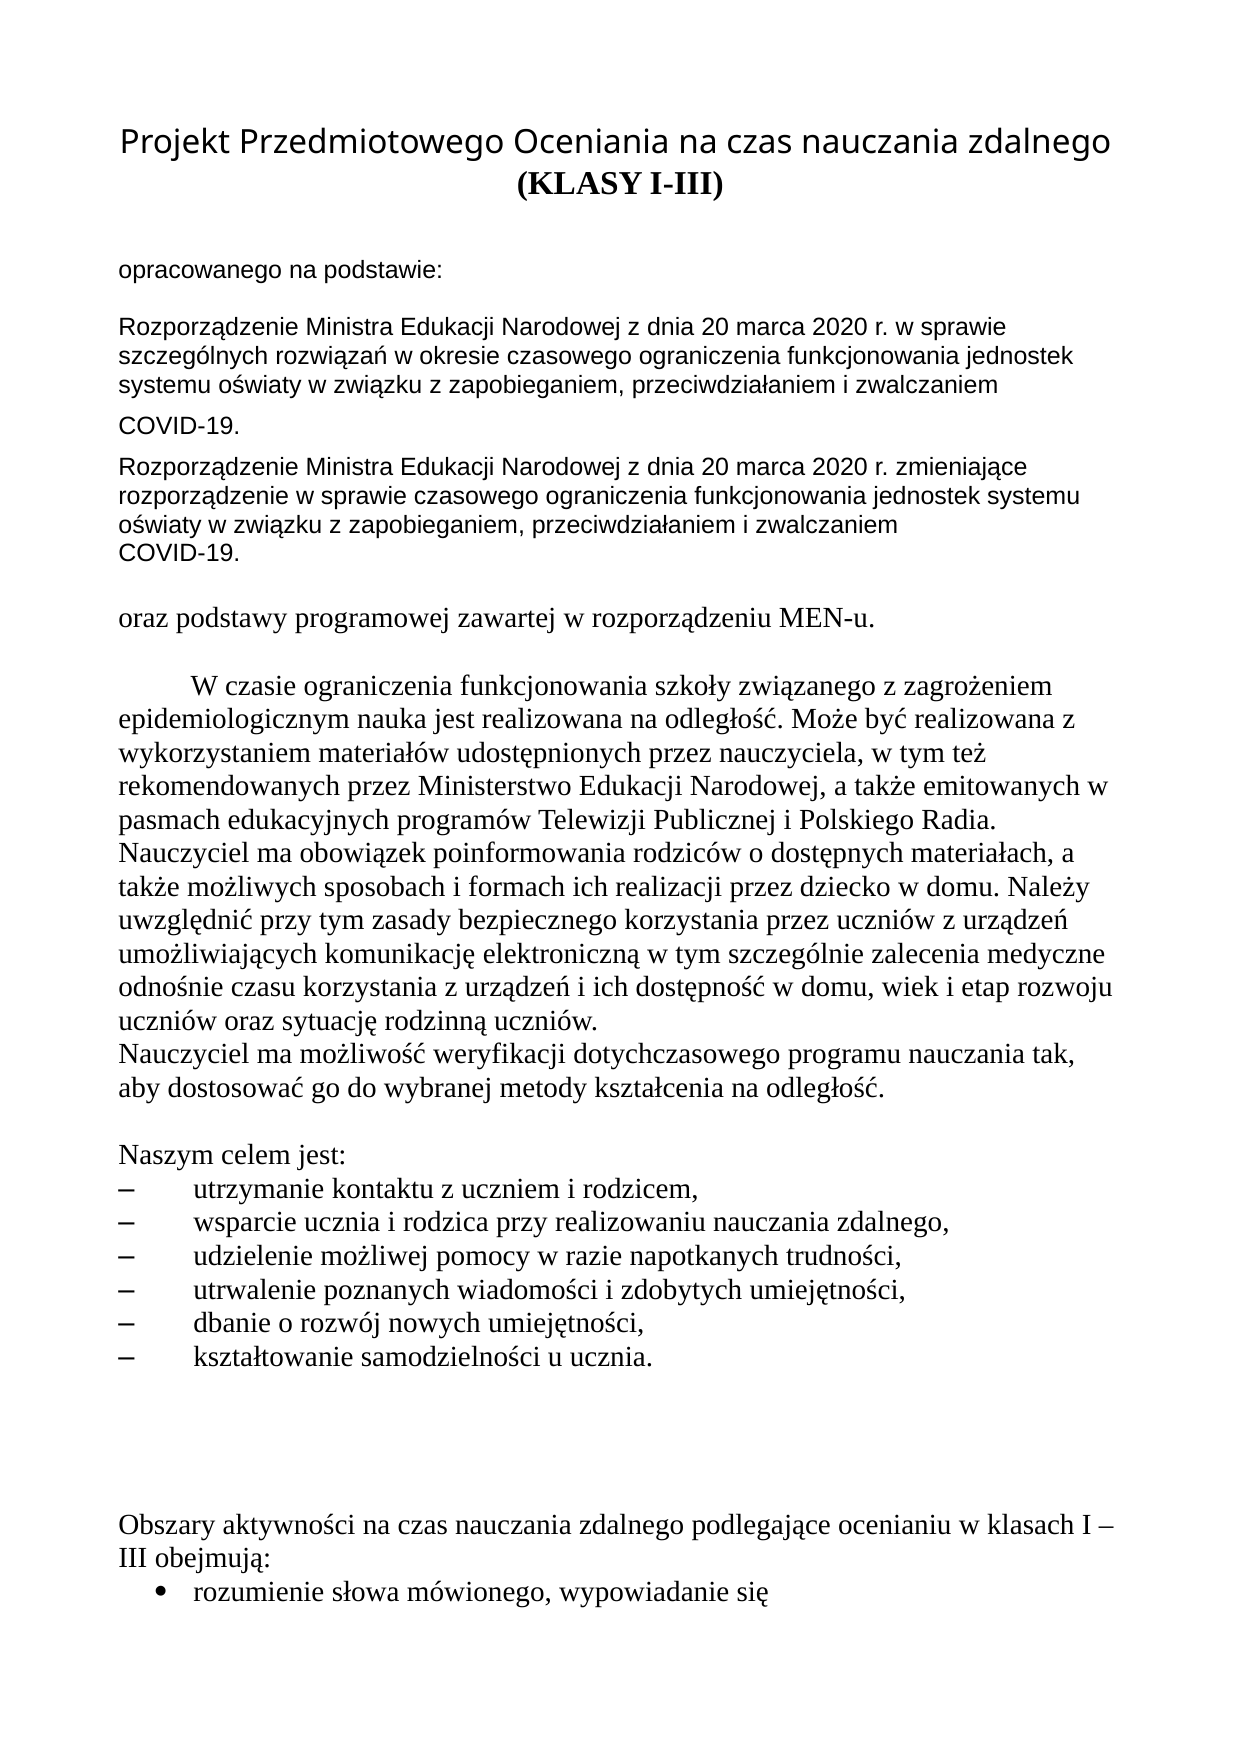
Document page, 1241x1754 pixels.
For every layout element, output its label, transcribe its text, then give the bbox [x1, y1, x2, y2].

text opracowanego na podstawie: [118, 254, 1122, 283]
text Projekt Przedmiotowego Oceniania na czas nauczania zdalnego [118, 118, 1122, 163]
text Nauczyciel ma obowiązek poinformowania rodziców o dostępnych materiałach, a także możliwych sposobach i formach ich realizacji przez dziecko w domu. Należy uwzględnić przy tym zasady bezpiecznego korzystania przez uczniów z urządzeń umożliwiających komunikację elektroniczną w tym szczególnie zalecenia medyczne odnośnie czasu korzystania z urządzeń i ich dostępność w domu, wiek i etap rozwoju uczniów oraz sytuację rodzinną uczniów. [118, 835, 1122, 1037]
list wsparcie ucznia i rodzica przy realizowaniu nauczania zdalnego, [118, 1204, 1122, 1238]
list utrzymanie kontaktu z uczniem i rodzicem, [118, 1171, 1122, 1204]
text Rozporządzenie Ministra Edukacji Narodowej z dnia 20 marca 2020 r. w sprawie szczególnych rozwiązań w okresie czasowego ograniczenia funkcjonowania jednostek systemu oświaty w związku z zapobieganiem, przeciwdziałaniem i zwalczaniem [118, 312, 1122, 398]
list utrwalenie poznanych wiadomości i zdobytych umiejętności, [118, 1272, 1122, 1305]
text (KLASY I-III) [118, 163, 1122, 202]
text Rozporządzenie Ministra Edukacji Narodowej z dnia 20 marca 2020 r. zmieniające rozporządzenie w sprawie czasowego ograniczenia funkcjonowania jednostek systemu oświaty w związku z zapobieganiem, przeciwdziałaniem i zwalczaniem [118, 452, 1122, 538]
text Nauczyciel ma możliwość weryfikacji dotychczasowego programu nauczania tak, aby dostosować go do wybranej metody kształcenia na odległość. [118, 1037, 1122, 1104]
text W czasie ograniczenia funkcjonowania szkoły związanego z zagrożeniem epidemiologicznym nauka jest realizowana na odległość. Może być realizowana z wykorzystaniem materiałów udostępnionych przez nauczyciela, w tym też rekomendowanych przez Ministerstwo Edukacji Narodowej, a także emitowanych w pasmach edukacyjnych programów Telewizji Publicznej i Polskiego Radia. [118, 668, 1122, 835]
text COVID-19. [118, 411, 1122, 439]
text COVID-19. [118, 538, 1122, 567]
list udzielenie możliwej pomocy w razie napotkanych trudności, [118, 1238, 1122, 1272]
list dbanie o rozwój nowych umiejętności, [118, 1305, 1122, 1339]
text oraz podstawy programowej zawartej w rozporządzeniu MEN-u. [118, 601, 1122, 634]
list rozumienie słowa mówionego, wypowiadanie się [156, 1574, 1122, 1608]
list kształtowanie samodzielności u ucznia. [118, 1339, 1122, 1373]
text Naszym celem jest: [118, 1137, 1122, 1171]
text Obszary aktywności na czas nauczania zdalnego podlegające ocenianiu w klasach I – III obejmują: [118, 1507, 1122, 1574]
